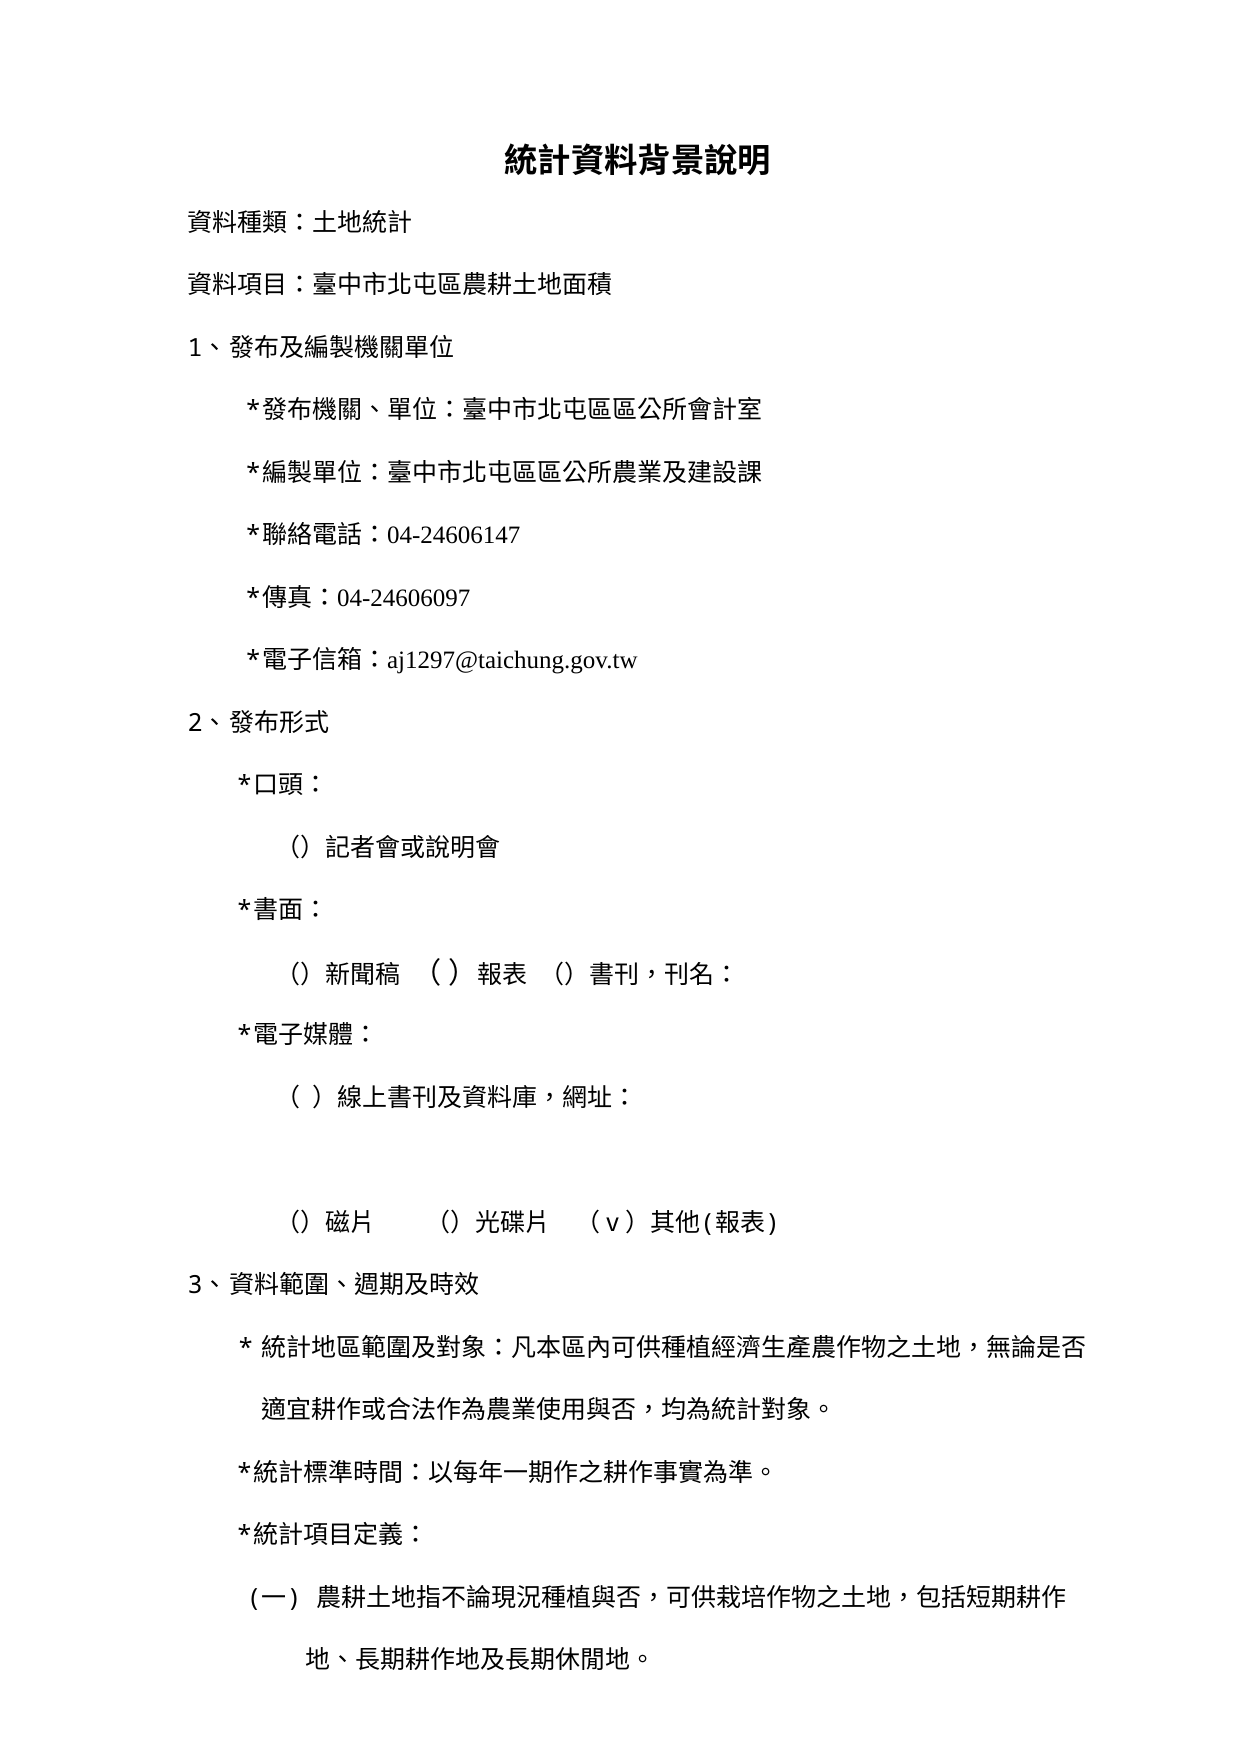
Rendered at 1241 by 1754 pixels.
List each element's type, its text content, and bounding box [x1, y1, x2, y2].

text （）新聞稿 （ ）報表 （）書刊，刊名： [187, 929, 1087, 991]
list 統計地區範圍及對象：凡本區內可供種植經濟生產農作物之土地，無論是否適宜耕作或合法作為農業使用與否，均為統計對象。 [238, 1304, 1087, 1429]
list 發布機關、單位：臺中市北屯區區公所會計室 [246, 366, 1087, 429]
text （）磁片 （）光碟片 （ⅴ）其他(報表) [250, 1179, 1087, 1241]
text 資料種類：土地統計 [187, 179, 1087, 241]
list 統計標準時間：以每年一期作之耕作事實為準。 [237, 1429, 1087, 1491]
text 統計資料背景說明 [187, 116, 1087, 179]
list 傳真：04-24606097 [246, 554, 1087, 616]
list 編製單位：臺中市北屯區區公所農業及建設課 [246, 429, 1087, 491]
text （）記者會或說明會 [187, 804, 1087, 866]
text (一) 農耕土地指不論現況種植與否，可供栽培作物之土地，包括短期耕作地、長期耕作地及長期休閒地。 [246, 1554, 1087, 1679]
list 聯絡電話：04-24606147 [246, 491, 1087, 554]
list 電子媒體： [237, 991, 1087, 1054]
text （ ）線上書刊及資料庫，網址： [250, 1054, 1147, 1116]
list 統計項目定義： [237, 1491, 1087, 1554]
list 口頭： [237, 741, 1087, 804]
text 資料項目：臺中市北屯區農耕土地面積 [187, 241, 1087, 304]
list 電子信箱：aj1297@taichung.gov.tw [246, 616, 1087, 679]
list 發布形式 [187, 679, 1087, 741]
list 資料範圍、週期及時效 [187, 1241, 1087, 1304]
list 書面： [237, 866, 1087, 929]
list 發布及編製機關單位 [187, 304, 1087, 366]
